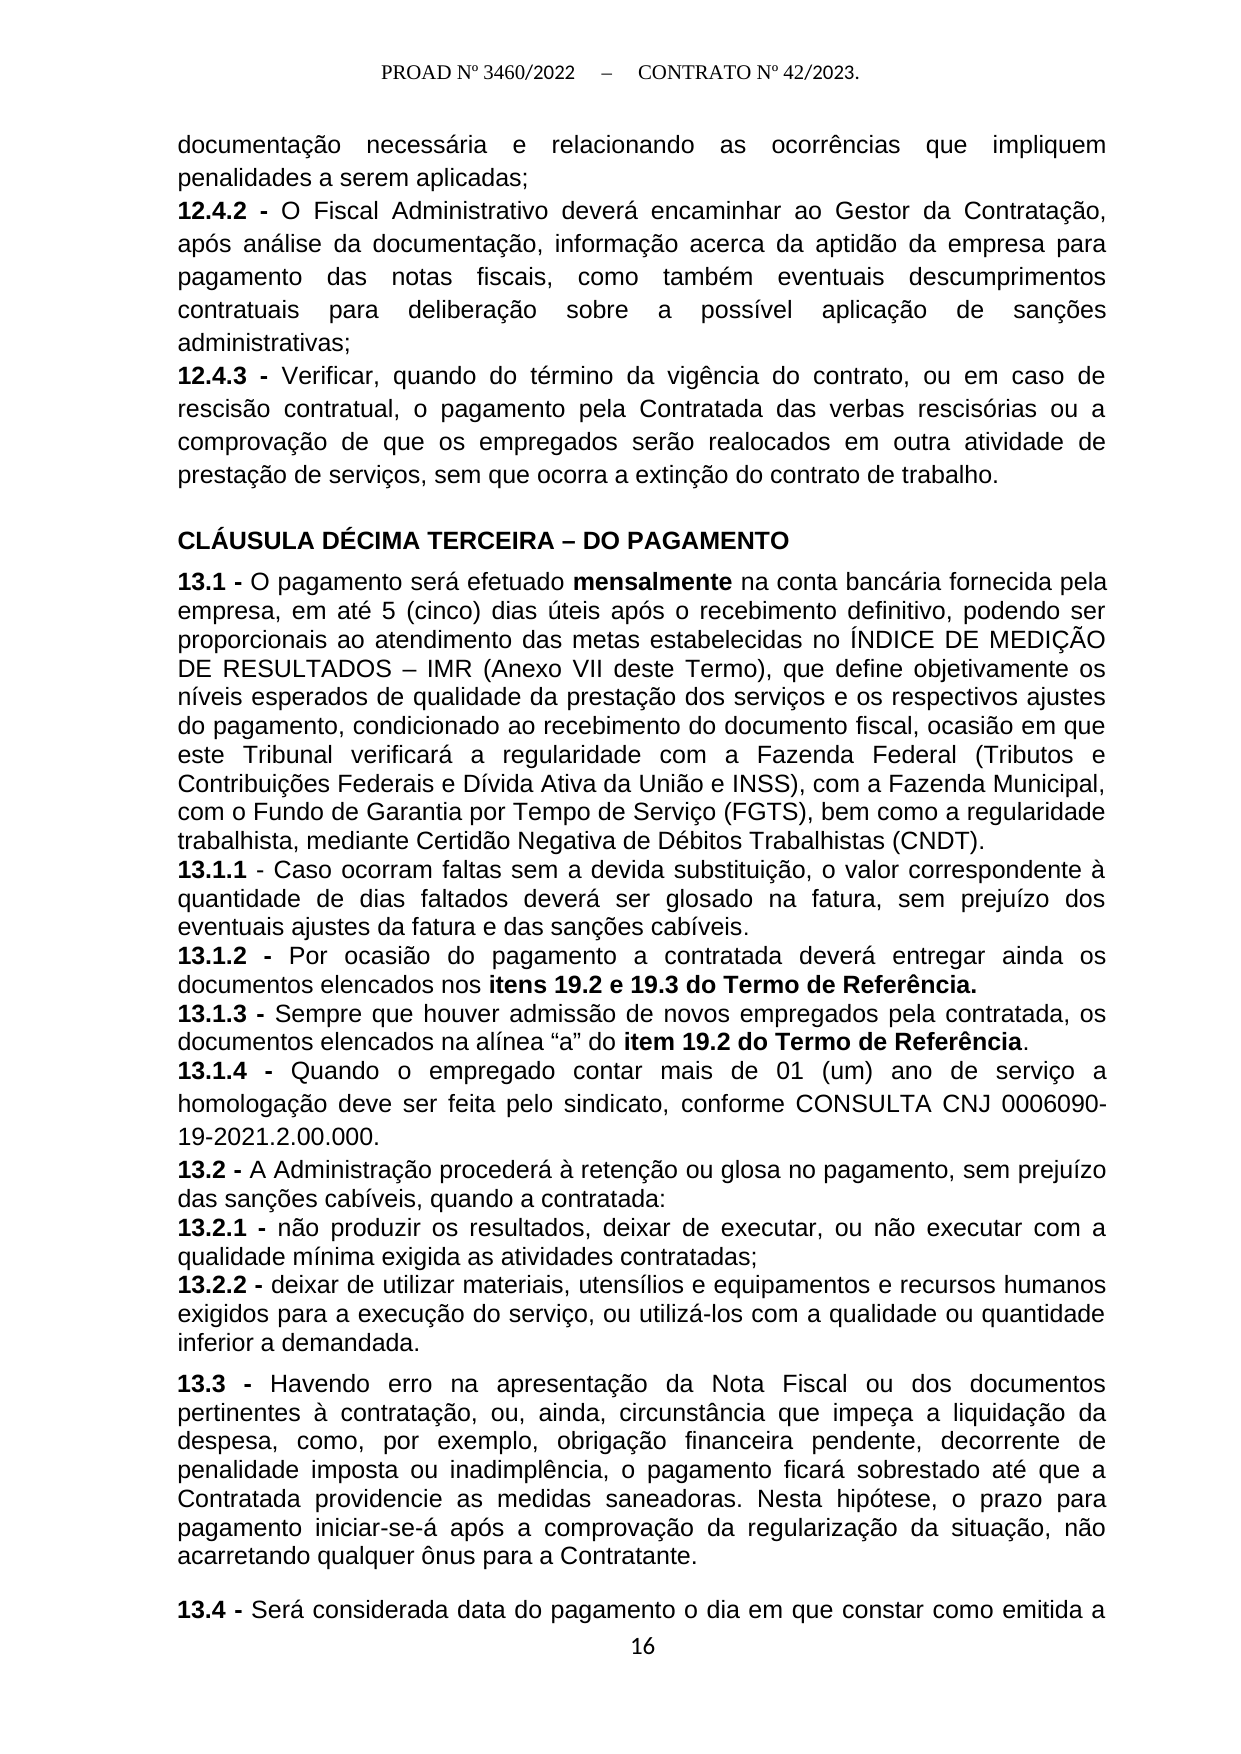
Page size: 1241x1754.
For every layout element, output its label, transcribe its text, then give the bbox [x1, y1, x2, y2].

text 13.4 - Será considerada data do pagamento o dia em que constar como emitida a [177, 1595, 1107, 1624]
text 13.1 - O pagamento será efetuado mensalmente na conta bancária fornecida pela empresa, em até 5 (cinco) dias úteis após o recebimento definitivo, podendo ser proporcionais ao atendimento das metas estabelecidas no ÍNDICE DE MEDIÇÃO DE RESULTADOS – IMR (Anexo VII deste Termo), que define objetivamente os níveis esperados de qualidade da prestação dos serviços e os respectivos ajustes do pagamento, condicionado ao recebimento do documento fiscal, ocasião em que este Tribunal verificará a regularidade com a Fazenda Federal (Tributos e Contribuições Federais e Dívida Ativa da União e INSS), com a Fazenda Municipal, com o Fundo de Garantia por Tempo de Serviço (FGTS), bem como a regularidade trabalhista, mediante Certidão Negativa de Débitos Trabalhistas (CNDT). [177, 567, 1107, 855]
text CLÁUSULA DÉCIMA TERCEIRA – DO PAGAMENTO [177, 526, 1107, 555]
text 12.4.3 - Verificar, quando do término da vigência do contrato, ou em caso de rescisão contratual, o pagamento pela Contratada das verbas rescisórias ou a comprovação de que os empregados serão realocados em outra atividade de prestação de serviços, sem que ocorra a extinção do contrato de trabalho. [177, 361, 1107, 489]
text 13.1.2 - Por ocasião do pagamento a contratada deverá entregar ainda os documentos elencados nos itens 19.2 e 19.3 do Termo de Referência. [177, 941, 1107, 999]
text 13.3 - Havendo erro na apresentação da Nota Fiscal ou dos documentos pertinentes à contratação, ou, ainda, circunstância que impeça a liquidação da despesa, como, por exemplo, obrigação financeira pendente, decorrente de penalidade imposta ou inadimplência, o pagamento ficará sobrestado até que a Contratada providencie as medidas saneadoras. Nesta hipótese, o prazo para pagamento iniciar-se-á após a comprovação da regularização da situação, não acarretando qualquer ônus para a Contratante. [177, 1369, 1107, 1570]
text 13.2 - A Administração procederá à retenção ou glosa no pagamento, sem prejuízo das sanções cabíveis, quando a contratada: [177, 1155, 1107, 1213]
text 13.2.1 - não produzir os resultados, deixar de executar, ou não executar com a qualidade mínima exigida as atividades contratadas; [177, 1213, 1107, 1270]
text 13.2.2 - deixar de utilizar materiais, utensílios e equipamentos e recursos humanos exigidos para a execução do serviço, ou utilizá-los com a qualidade ou quantidade inferior a demandada. [177, 1270, 1107, 1356]
text 13.1.1 - Caso ocorram faltas sem a devida substituição, o valor correspondente à quantidade de dias faltados deverá ser glosado na fatura, sem prejuízo dos eventuais ajustes da fatura e das sanções cabíveis. [177, 855, 1107, 941]
text 13.1.4 - Quando o empregado contar mais de 01 (um) ano de serviço a homologação deve ser feita pelo sindicato, conforme CONSULTA CNJ 0006090-19-2021.2.00.000. [177, 1056, 1107, 1151]
text documentação necessária e relacionando as ocorrências que impliquem penalidades a serem aplicadas; [177, 130, 1107, 192]
text 13.1.3 - Sempre que houver admissão de novos empregados pela contratada, os documentos elencados na alínea “a” do item 19.2 do Termo de Referência. [177, 999, 1107, 1056]
text 12.4.2 - O Fiscal Administrativo deverá encaminhar ao Gestor da Contratação, após análise da documentação, informação acerca da aptidão da empresa para pagamento das notas fiscais, como também eventuais descumprimentos contratuais para deliberação sobre a possível aplicação de sanções administrativas; [177, 196, 1107, 357]
